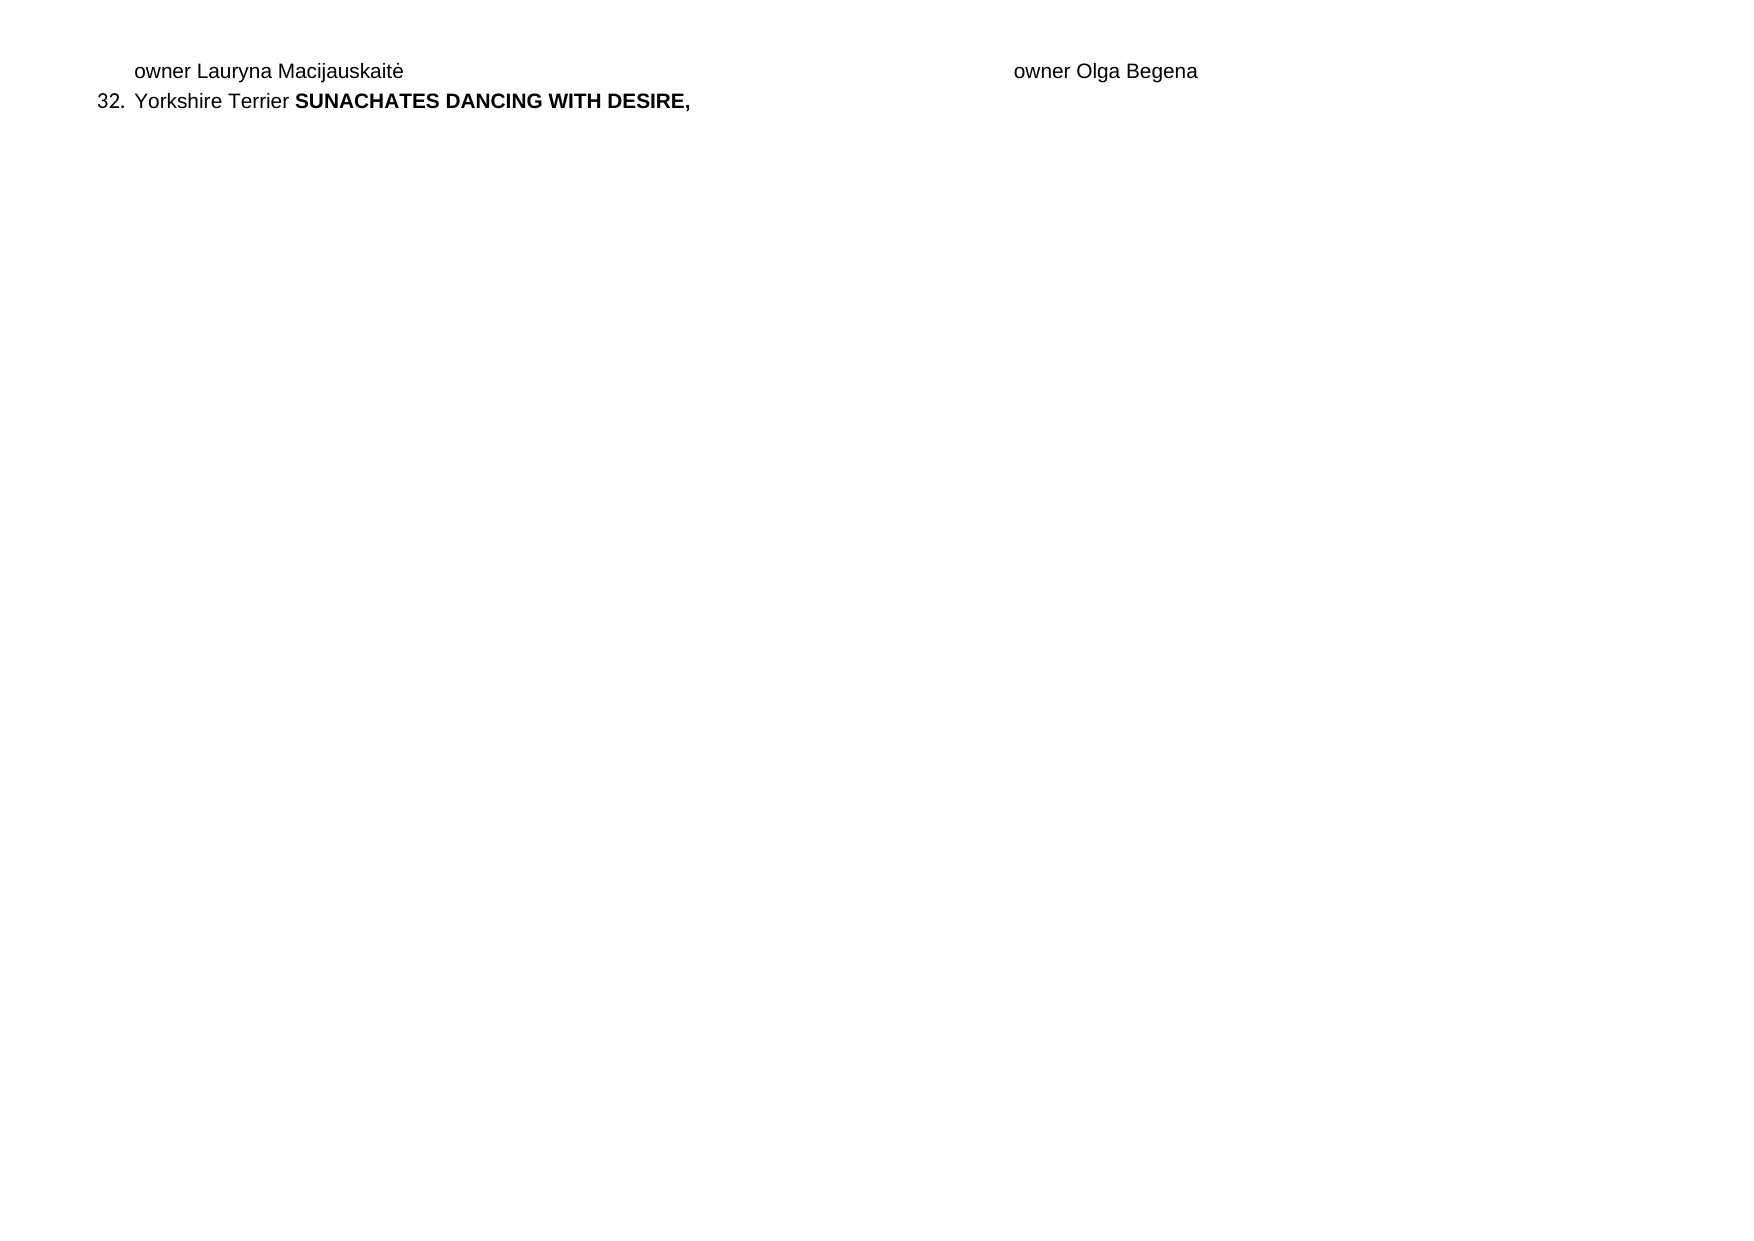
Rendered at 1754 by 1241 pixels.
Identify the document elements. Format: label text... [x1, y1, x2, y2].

list owner Olga Begena [1014, 59, 1683, 83]
list Yorkshire Terrier SUNACHATES DANCING WITH DESIRE, [97, 87, 804, 114]
list owner Lauryna Macijauskaitė [134, 59, 804, 83]
